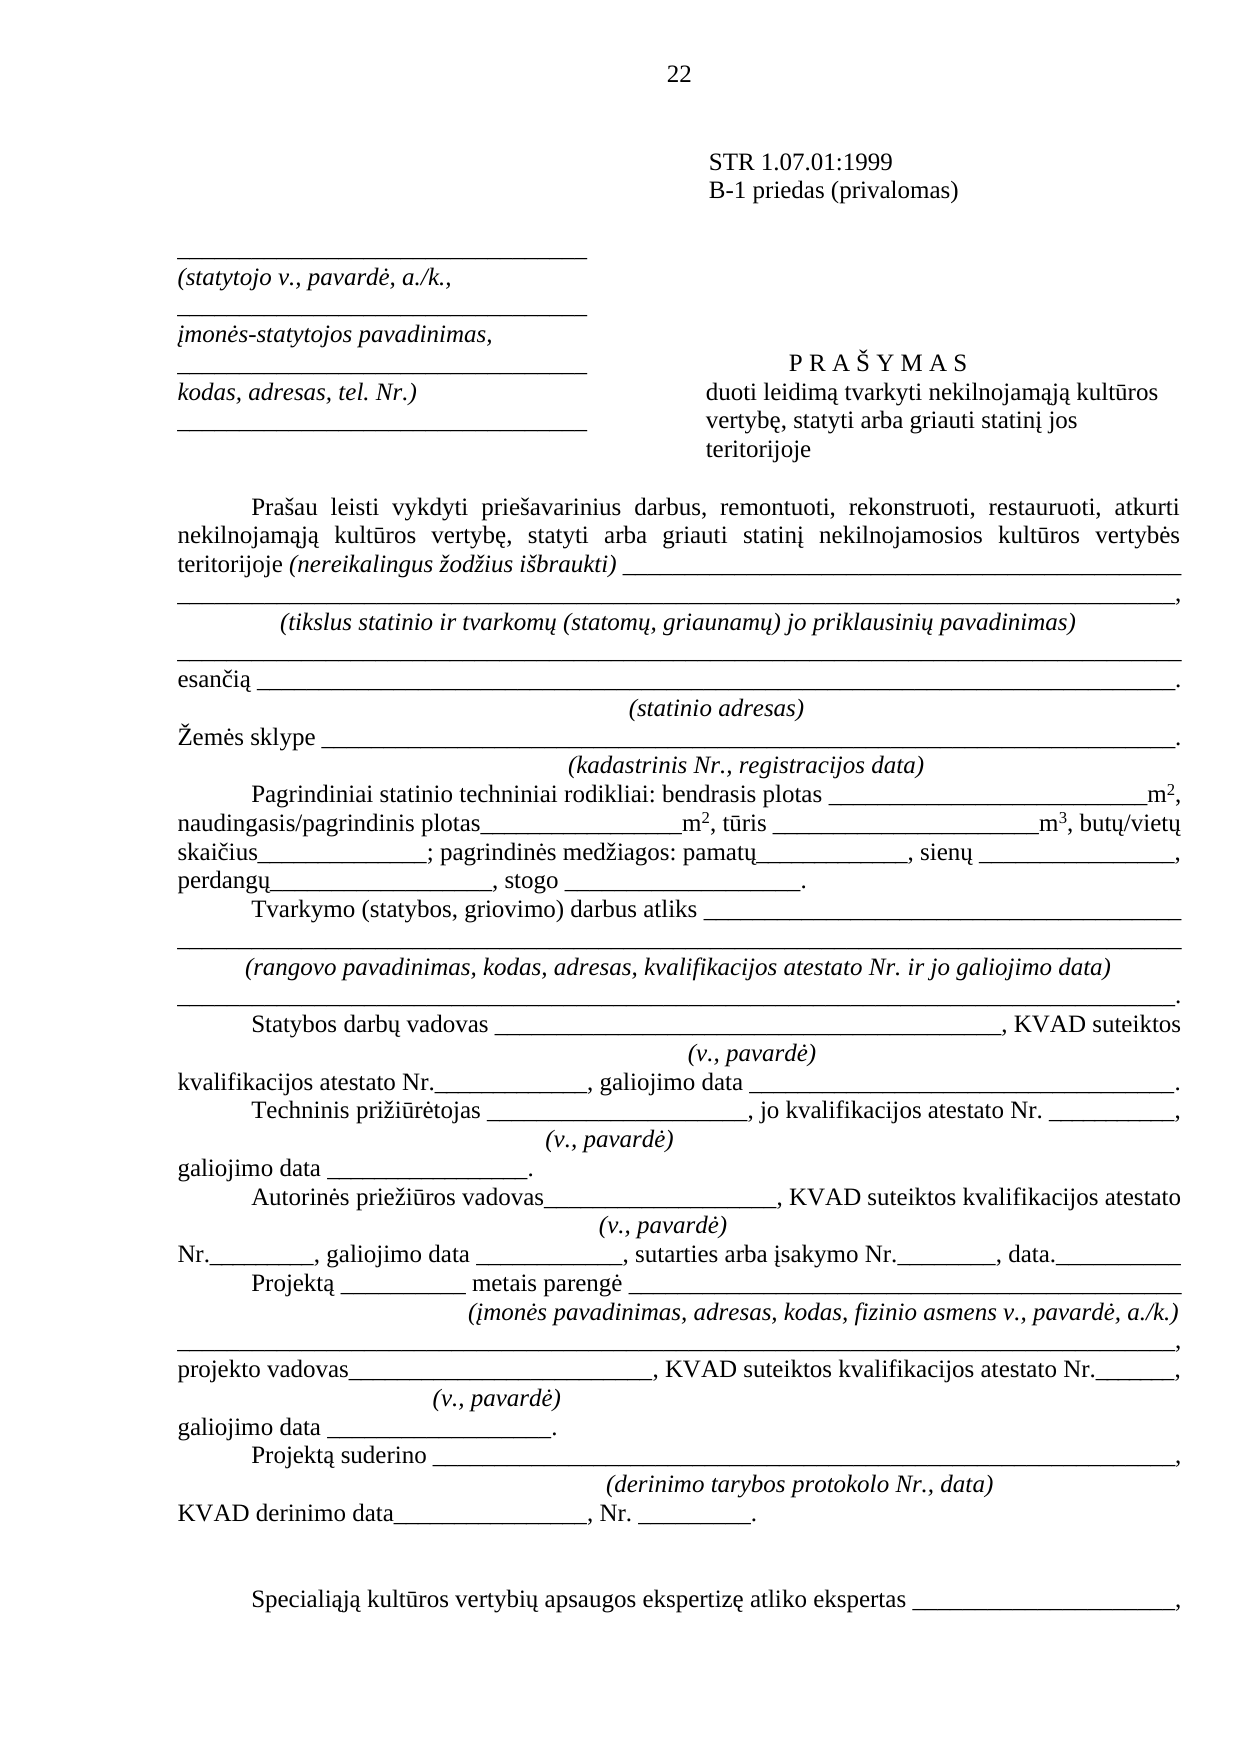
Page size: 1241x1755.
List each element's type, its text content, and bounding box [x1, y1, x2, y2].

text Tvarkymo (statybos, griovimo) darbus atliks [177, 894, 1181, 923]
text (įmonės pavadinimas, adresas, kodas, fizinio asmens v., pavardė, a./k.) [177, 1297, 1181, 1326]
text galiojimo data . [177, 1153, 1181, 1182]
text (v., pavardė) [177, 1038, 1181, 1067]
text . [177, 981, 1181, 1009]
text Projektą suderino , [177, 1441, 1181, 1469]
text , [177, 578, 1181, 607]
text esančią . [177, 664, 1181, 693]
text Statybos darbų vadovas , KVAD suteiktos [177, 1009, 1181, 1038]
text KVAD derinimo data , Nr. _________. [177, 1498, 1181, 1527]
text galiojimo data . [177, 1412, 1181, 1441]
text (derinimo tarybos protokolo Nr., data) [177, 1469, 1181, 1498]
text naudingasis/pagrindinis plotas m2, tūris m3, butų/vietų [177, 808, 1181, 837]
text perdangų , stogo . [177, 866, 1181, 894]
text (statytojo v., pavardė, a./k., [177, 262, 1181, 291]
text Specialiąją kultūros vertybių apsaugos ekspertizę atliko ekspertas , [177, 1584, 1181, 1613]
text Nr. , galiojimo data , sutarties arba įsakymo Nr. , data. [177, 1239, 1181, 1268]
text kodas, adresas, tel. Nr.) duoti leidimą tvarkyti nekilnojamąją kultūros [177, 377, 1181, 406]
text vertybę, statyti arba griauti statinį jos [177, 406, 1181, 434]
text PRAŠYMAS [177, 348, 1181, 377]
text (rangovo pavadinimas, kodas, adresas, kvalifikacijos atestato Nr. ir jo galiojimo data) [177, 952, 1181, 981]
text (v., pavardė) [177, 1383, 1181, 1412]
text Autorinės priežiūros vadovas , KVAD suteiktos kvalifikacijos atestato [177, 1182, 1181, 1211]
text teritorijoje [177, 434, 1181, 463]
text įmonės-statytojos pavadinimas, [177, 319, 1181, 348]
text (kadastrinis Nr., registracijos data) [177, 751, 1181, 779]
text (tikslus statinio ir tvarkomų (statomų, griaunamų) jo priklausinių pavadinimas) [177, 607, 1181, 636]
text (v., pavardė) [177, 1211, 1181, 1239]
text Pagrindiniai statinio techniniai rodikliai: bendrasis plotas m2, [177, 779, 1181, 808]
text (statinio adresas) [177, 693, 1181, 722]
text B-1 priedas (privalomas) [177, 176, 1181, 204]
text , [177, 1326, 1181, 1354]
text kvalifikacijos atestato Nr. , galiojimo data . [177, 1067, 1181, 1096]
text Projektą __________ metais parengė [177, 1268, 1181, 1297]
text skaičius ; pagrindinės medžiagos: pamatų , sienų , [177, 837, 1181, 866]
text Prašau leisti vykdyti priešavarinius darbus, remontuoti, rekonstruoti, restauruoti, atkurti nekilnojamąją kultūros vertybę, statyti arba griauti statinį nekilnojamosios kultūros vertybės teritorijoje (nereikalingus žodžius išbraukti) [177, 492, 1181, 578]
text Žemės sklype . [177, 722, 1181, 751]
text (v., pavardė) [177, 1124, 1181, 1153]
text Techninis prižiūrėtojas , jo kvalifikacijos atestato Nr. , [177, 1096, 1181, 1124]
text STR 1.07.01:1999 [177, 147, 1181, 176]
text projekto vadovas , KVAD suteiktos kvalifikacijos atestato Nr. , [177, 1354, 1181, 1383]
